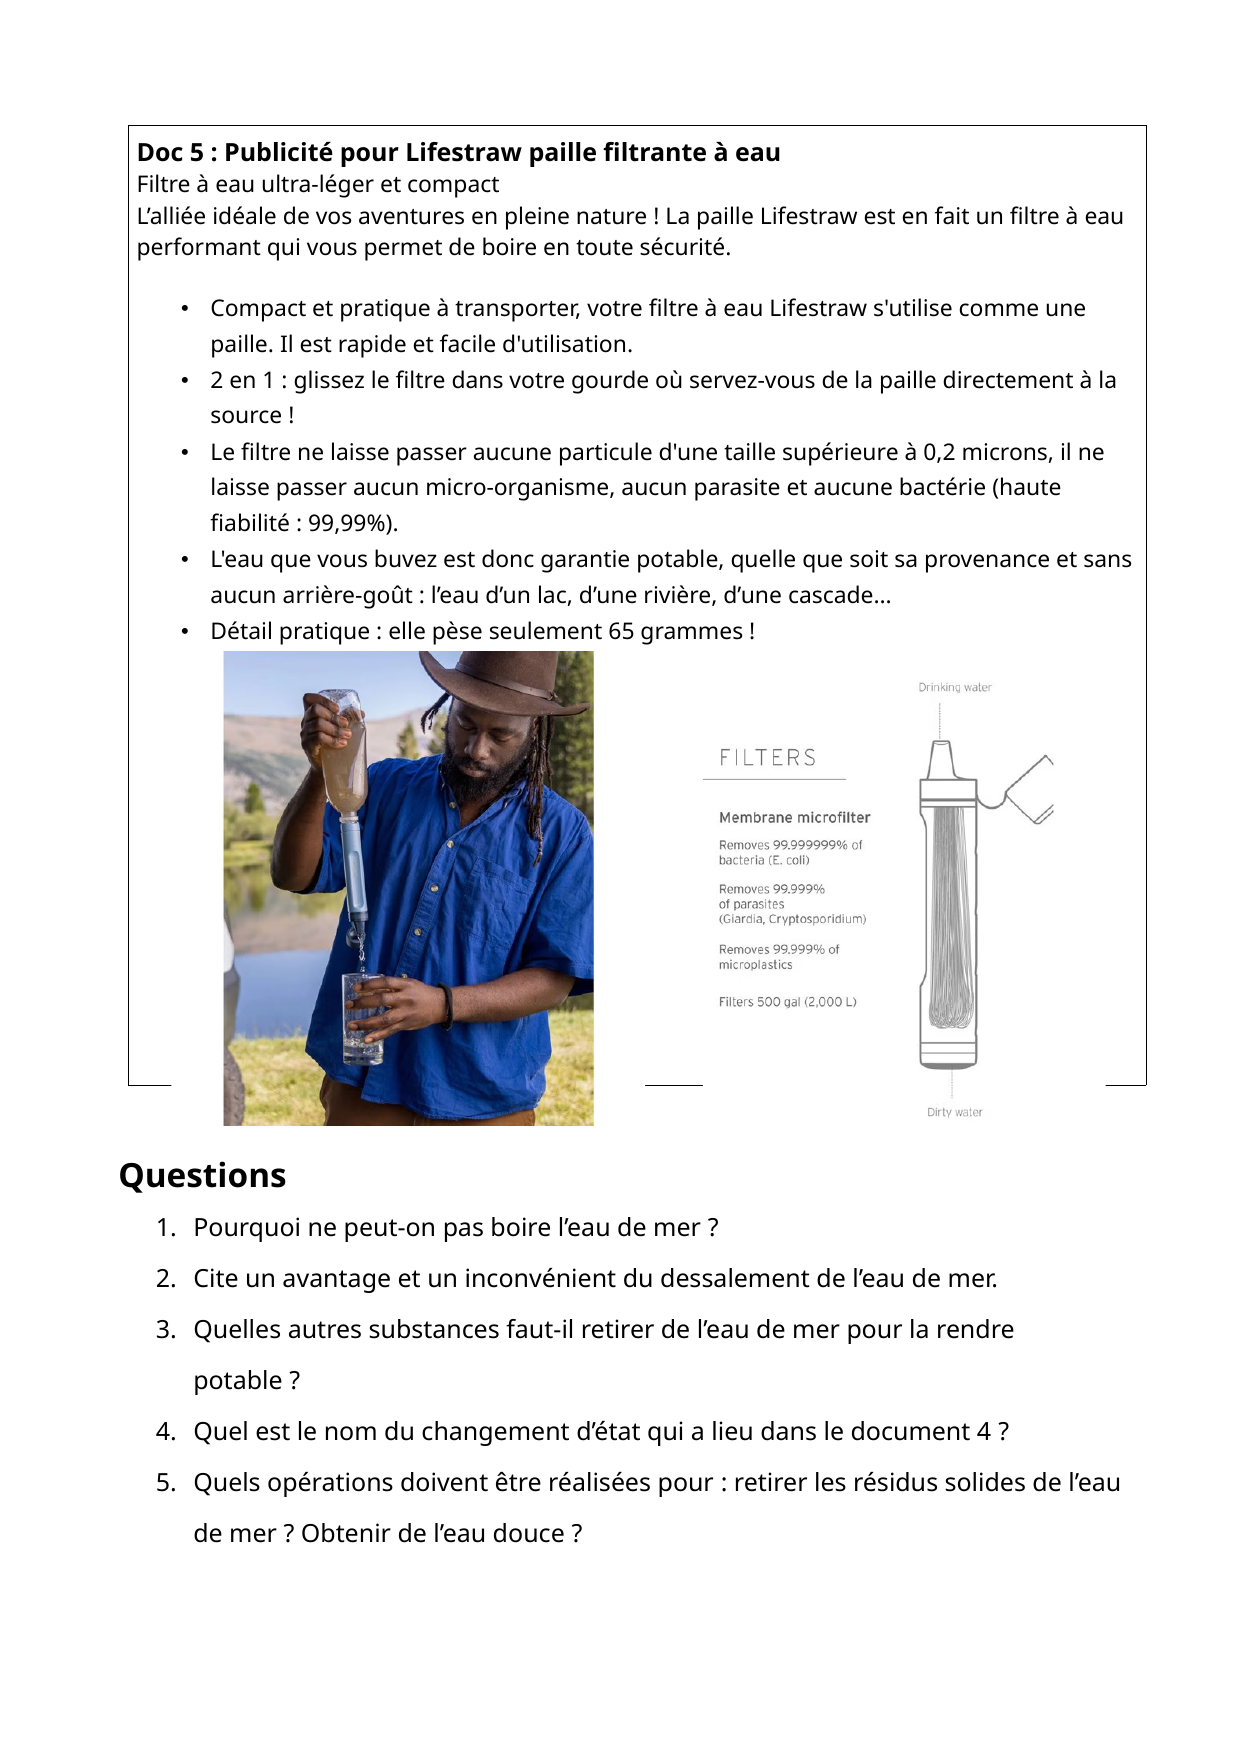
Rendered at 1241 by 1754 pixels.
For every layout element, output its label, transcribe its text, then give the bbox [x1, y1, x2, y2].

subtitle Questions [118, 1152, 1122, 1197]
text Doc 5 : Publicité pour Lifestraw paille filtrante à eau [136, 134, 1137, 168]
list L'eau que vous buvez est donc garantie potable, quelle que soit sa provenance et sans aucun arrière-goût : l’eau d’un lac, d’une rivière, d’une cascade… [181, 543, 1137, 610]
list Quels opérations doivent être réalisées pour : retirer les résidus solides de l’eau de mer ? Obtenir de l’eau douce ? [156, 1465, 1122, 1550]
list Compact et pratique à transporter, votre filtre à eau Lifestraw s'utilise comme une paille. Il est rapide et facile d'utilisation. [181, 292, 1137, 359]
list Quel est le nom du changement d’état qui a lieu dans le document 4 ? [156, 1414, 1122, 1448]
picture [171, 651, 646, 1126]
list 2 en 1 : glissez le filtre dans votre gourde où servez-vous de la paille directement à la source ! [181, 363, 1137, 431]
list Détail pratique : elle pèse seulement 65 grammes ! [181, 615, 1137, 646]
list Le filtre ne laisse passer aucune particule d'une taille supérieure à 0,2 microns, il ne laisse passer aucun micro-organisme, aucun parasite et aucune bactérie (haute fiabilité : 99,99%). [181, 435, 1137, 538]
list Cite un avantage et un inconvénient du dessalement de l’eau de mer. [156, 1261, 1122, 1295]
picture [702, 656, 1106, 1135]
text Filtre à eau ultra-léger et compact L’alliée idéale de vos aventures en pleine nature ! La paille Lifestraw est en fait un filtre à eau performant qui vous permet de boire en toute sécurité. [136, 168, 1137, 262]
list Quelles autres substances faut-il retirer de l’eau de mer pour la rendre potable ? [156, 1312, 1122, 1397]
list Pourquoi ne peut-on pas boire l’eau de mer ? [156, 1210, 1122, 1244]
